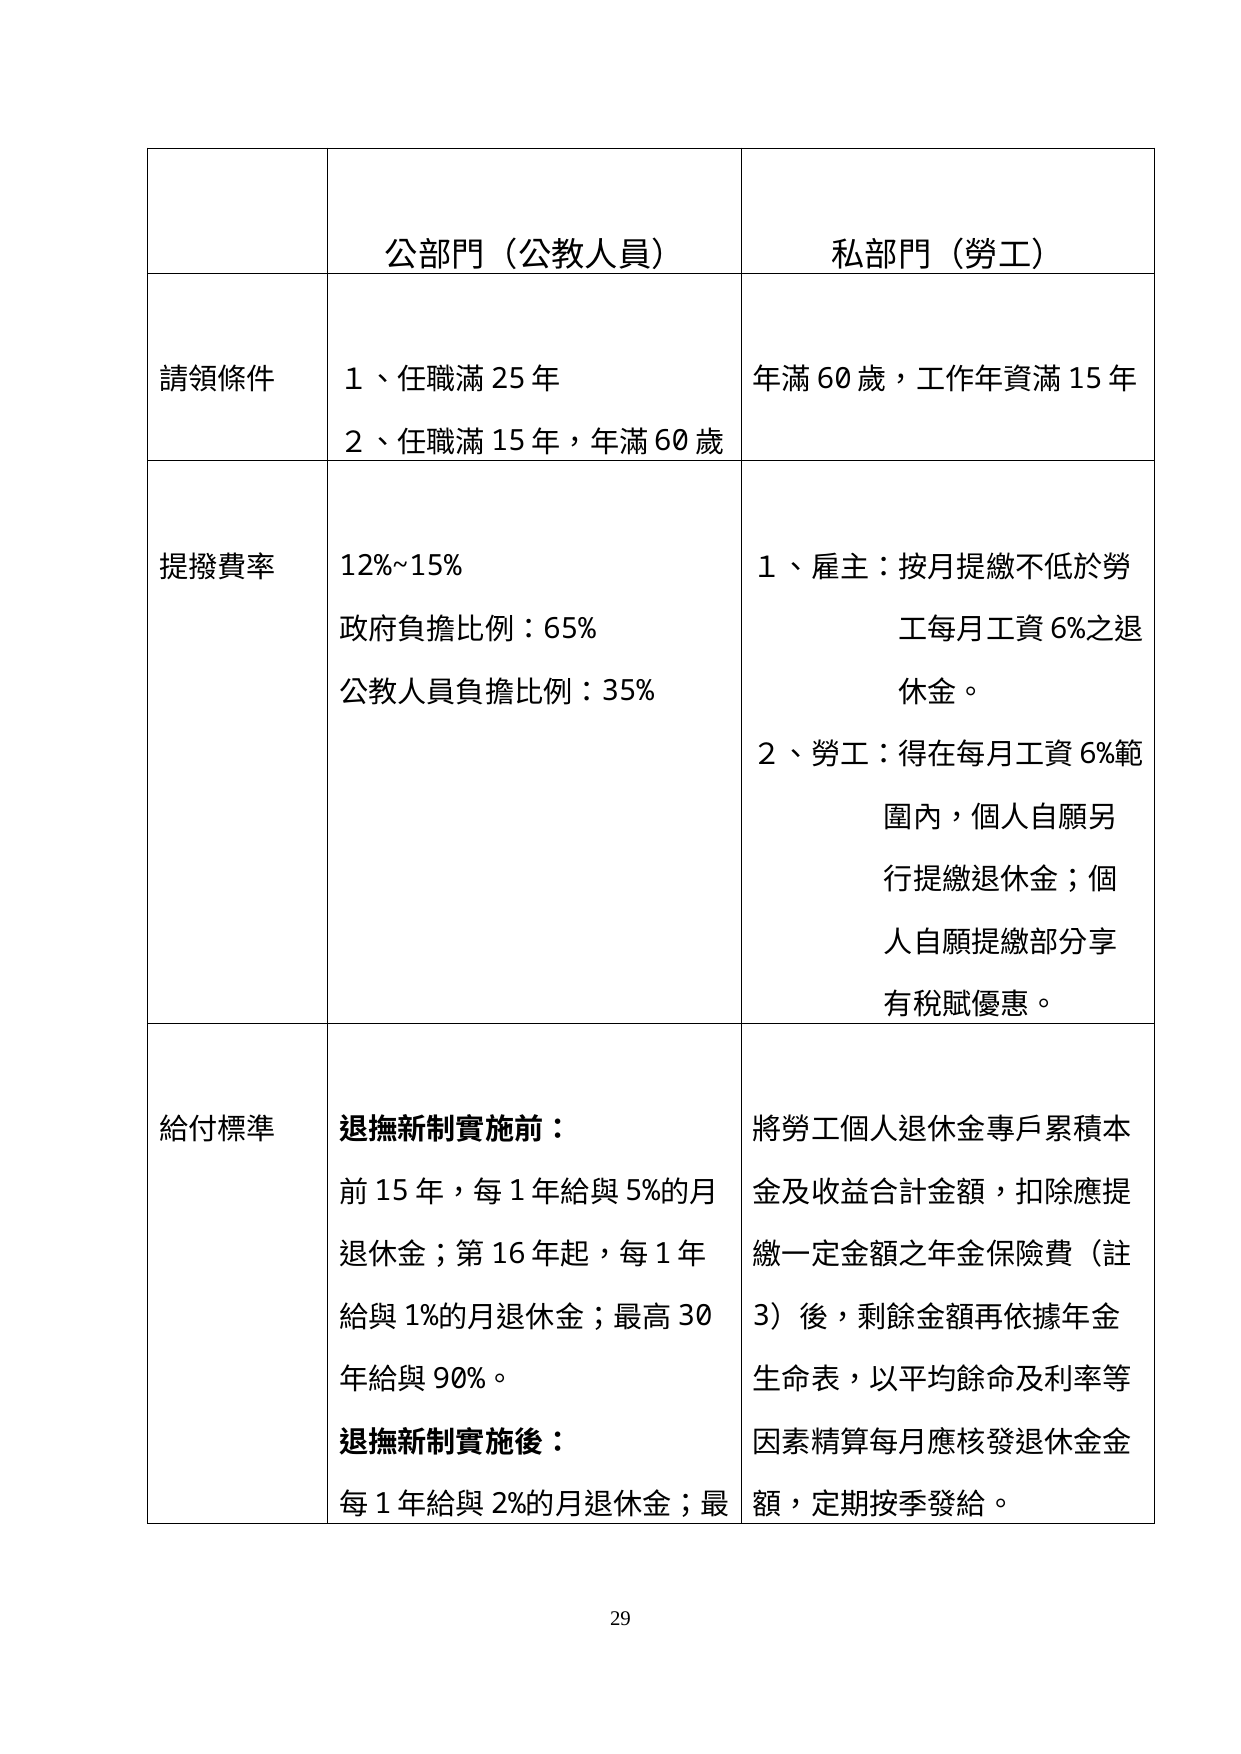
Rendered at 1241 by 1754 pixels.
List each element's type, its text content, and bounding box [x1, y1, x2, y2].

table_cell 給付標準 [148, 1024, 327, 1523]
table_cell 提撥費率 [148, 461, 327, 1023]
table_header [148, 149, 327, 273]
table_header 公部門（公教人員） [328, 149, 741, 273]
table_cell １、任職滿25年 ２、任職滿15年，年滿60歲 [328, 274, 741, 460]
table_header 私部門（勞工） [742, 149, 1154, 273]
table_cell 12%~15% 政府負擔比例：65% 公教人員負擔比例：35% [328, 461, 741, 1023]
table_cell 請領條件 [148, 274, 327, 460]
table_cell １、雇主：按月提繳不低於勞工每月工資6%之退休金。 ２、勞工：得在每月工資6%範圍內，個人自願另行提繳退休金；個人自願提繳部分享有稅賦優惠。 [742, 461, 1154, 1023]
table_cell 年滿60歲，工作年資滿15年 [742, 274, 1154, 460]
table_cell 將勞工個人退休金專戶累積本金及收益合計金額，扣除應提繳一定金額之年金保險費（註3）後，剩餘金額再依據年金生命表，以平均餘命及利率等因素精算每月應核發退休金金額，定期按季發給。 [742, 1024, 1154, 1523]
table_cell 退撫新制實施前： 前15年，每1年給與5%的月退休金；第16年起，每1年給與1%的月退休金；最高30年給與90%。 退撫新制實施後： 每1年給與2%的月退休金；最 [328, 1024, 741, 1523]
